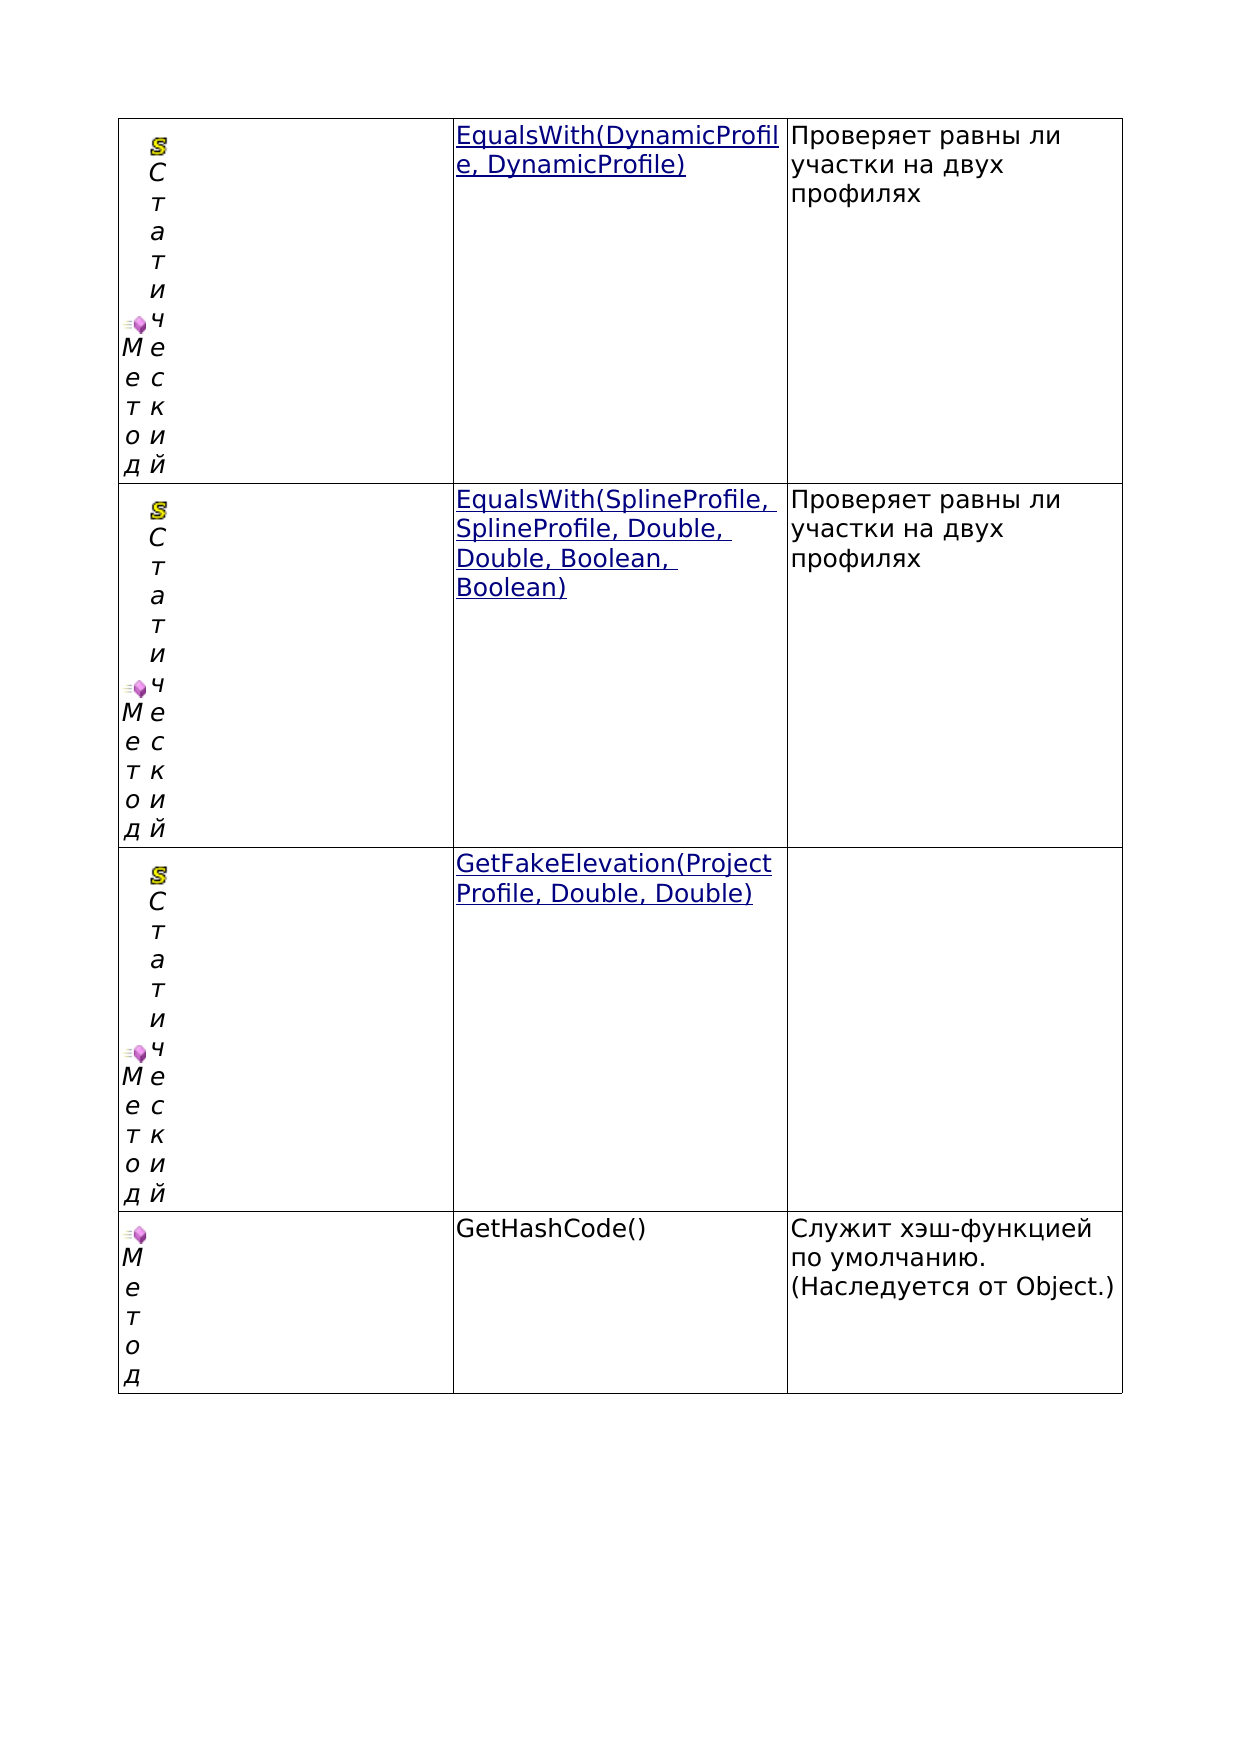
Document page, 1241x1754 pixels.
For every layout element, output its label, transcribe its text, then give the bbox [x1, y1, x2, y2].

picture [146, 497, 172, 523]
table_cell Проверяет равны ли участки на двух профилях [788, 484, 1122, 847]
table_cell GetHashCode() [454, 1212, 787, 1392]
picture [121, 680, 146, 698]
picture [121, 1226, 147, 1244]
table_cell [119, 484, 453, 847]
table_cell [119, 119, 453, 482]
table_cell EqualsWith(SplineProfile, SplineProfile, Double, Double, Boolean, Boolean) [454, 484, 787, 847]
picture [146, 862, 172, 888]
table_cell [119, 848, 453, 1211]
picture [121, 1045, 146, 1063]
table_cell [119, 1212, 453, 1392]
picture [146, 133, 172, 159]
table_cell Проверяет равны ли участки на двух профилях [788, 119, 1122, 482]
table_cell [788, 848, 1122, 1211]
picture [121, 316, 146, 334]
table_cell GetFakeElevation(ProjectProfile, Double, Double) [454, 848, 787, 1211]
table_cell Служит хэш-функцией по умолчанию. (Наследуется от Object.) [788, 1212, 1122, 1392]
table_cell EqualsWith(DynamicProfile, DynamicProfile) [454, 119, 787, 482]
